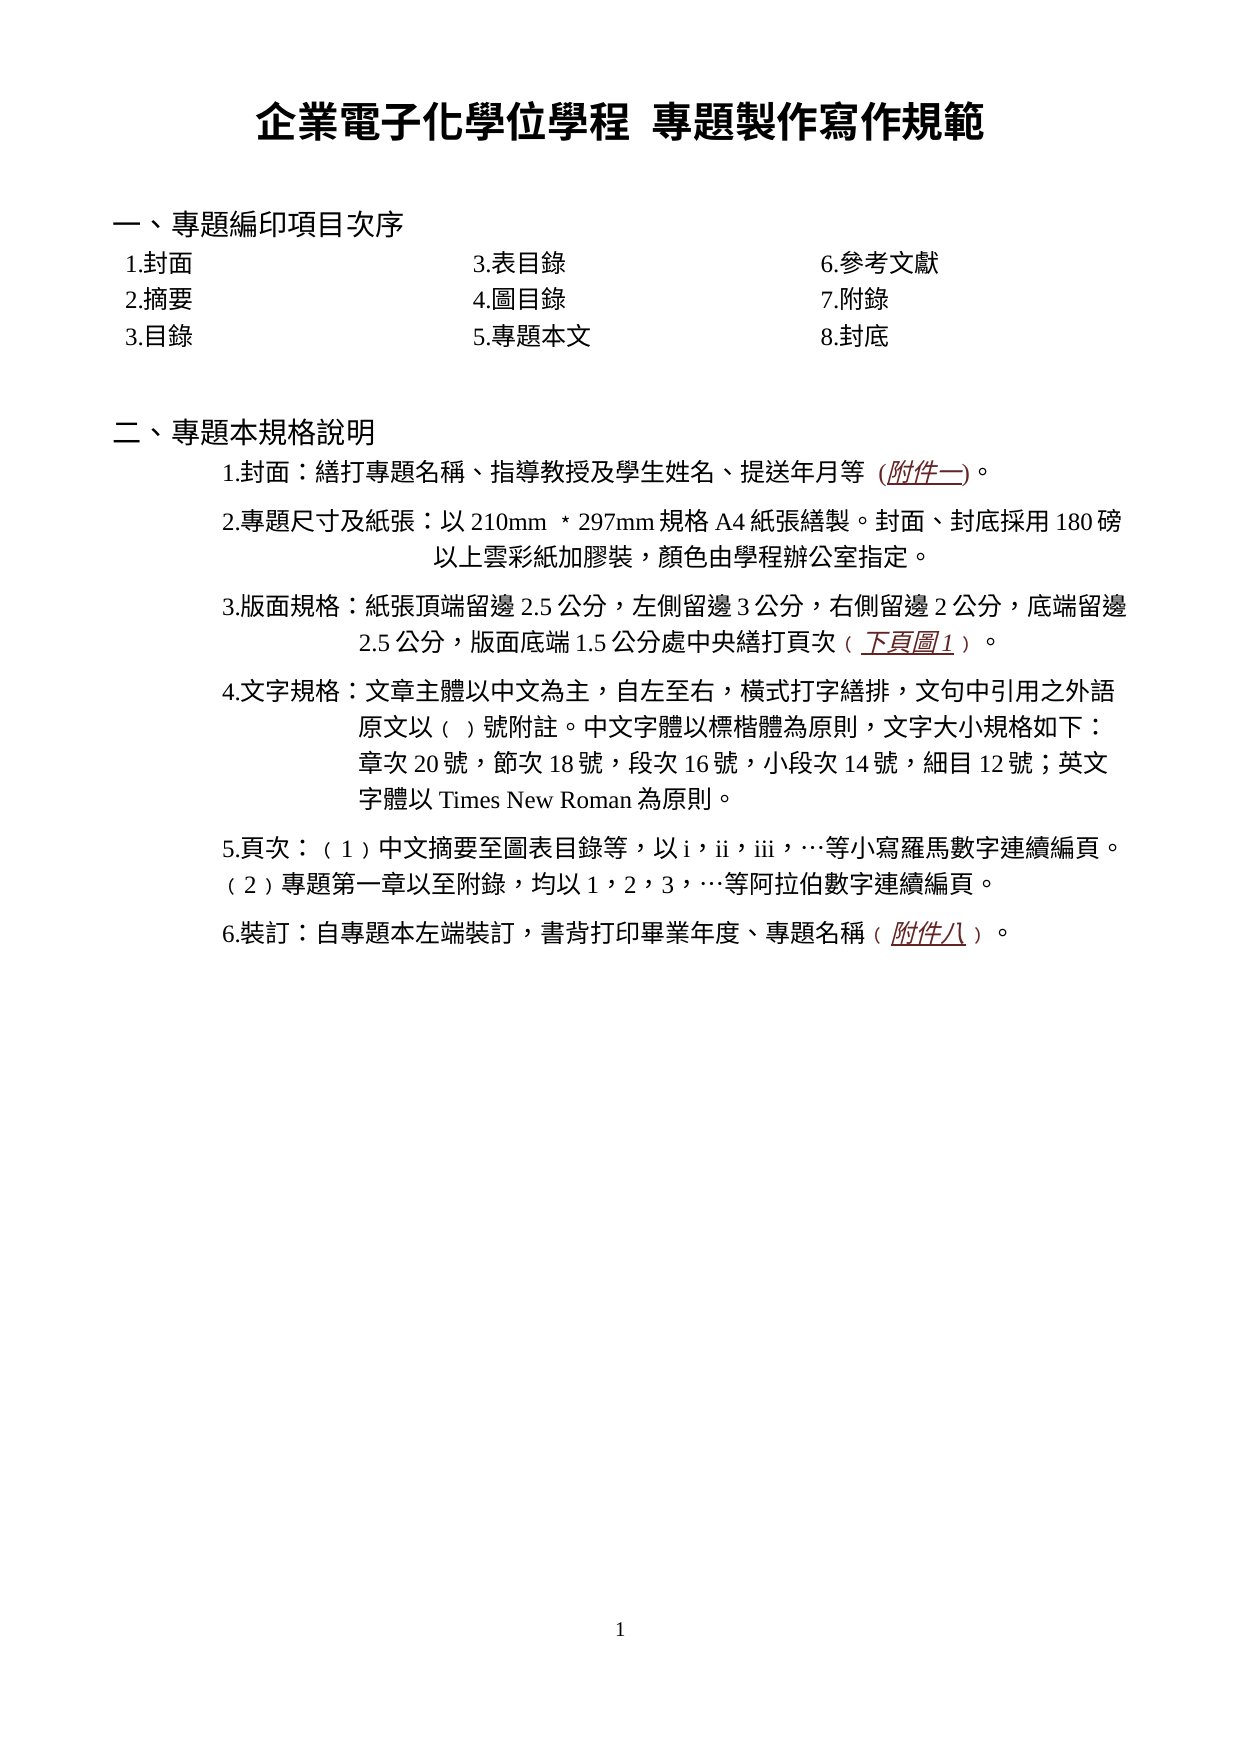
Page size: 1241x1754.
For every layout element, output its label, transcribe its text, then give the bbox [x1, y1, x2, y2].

text 3.表目錄 [466, 244, 791, 280]
list 專題尺寸及紙張：以210mm ﹡297mm規格A4紙張繕製。封面、封底採用180磅以上雲彩紙加膠裝，顏色由學程辦公室指定。 [222, 501, 1128, 573]
text 1.封面 [125, 244, 449, 280]
list 版面規格：紙張頂端留邊2.5公分，左側留邊3公分，右側留邊2公分，底端留邊2.5公分，版面底端1.5公分處中央繕打頁次﹙下頁圖1﹚。 [222, 586, 1128, 658]
list 頁次：﹙1﹚中文摘要至圖表目錄等，以i，ii，iii，…等小寫羅馬數字連續編頁。 [222, 828, 1128, 865]
text 企業電子化學位學程 專題製作寫作規範 [112, 89, 1128, 149]
text 3.目錄 [125, 316, 449, 352]
text 2.摘要 [125, 280, 449, 316]
text 6.參考文獻 [795, 244, 1128, 280]
text 8.封底 [795, 316, 1128, 352]
list 文字規格：文章主體以中文為主，自左至右，橫式打字繕排，文句中引用之外語原文以﹙﹚號附註。中文字體以標楷體為原則，文字大小規格如下：章次20號，節次18號，段次16號，小段次14號，細目12號；英文字體以Times New Roman為原則。 [222, 671, 1128, 816]
text 7.附錄 [795, 280, 1128, 316]
text ﹙2﹚專題第一章以至附錄，均以1，2，3，…等阿拉伯數字連續編頁。 [219, 865, 1128, 901]
text 5.專題本文 [466, 316, 791, 352]
list 裝訂：自專題本左端裝訂，書背打印畢業年度、專題名稱﹙附件八﹚。 [222, 913, 1128, 950]
text 一、專題編印項目次序 [112, 201, 1128, 244]
list 封面：繕打專題名稱、指導教授及學生姓名、提送年月等 (附件一)。 [222, 452, 1128, 488]
text 4.圖目錄 [466, 280, 791, 316]
text 二、專題本規格說明 [112, 410, 1128, 452]
